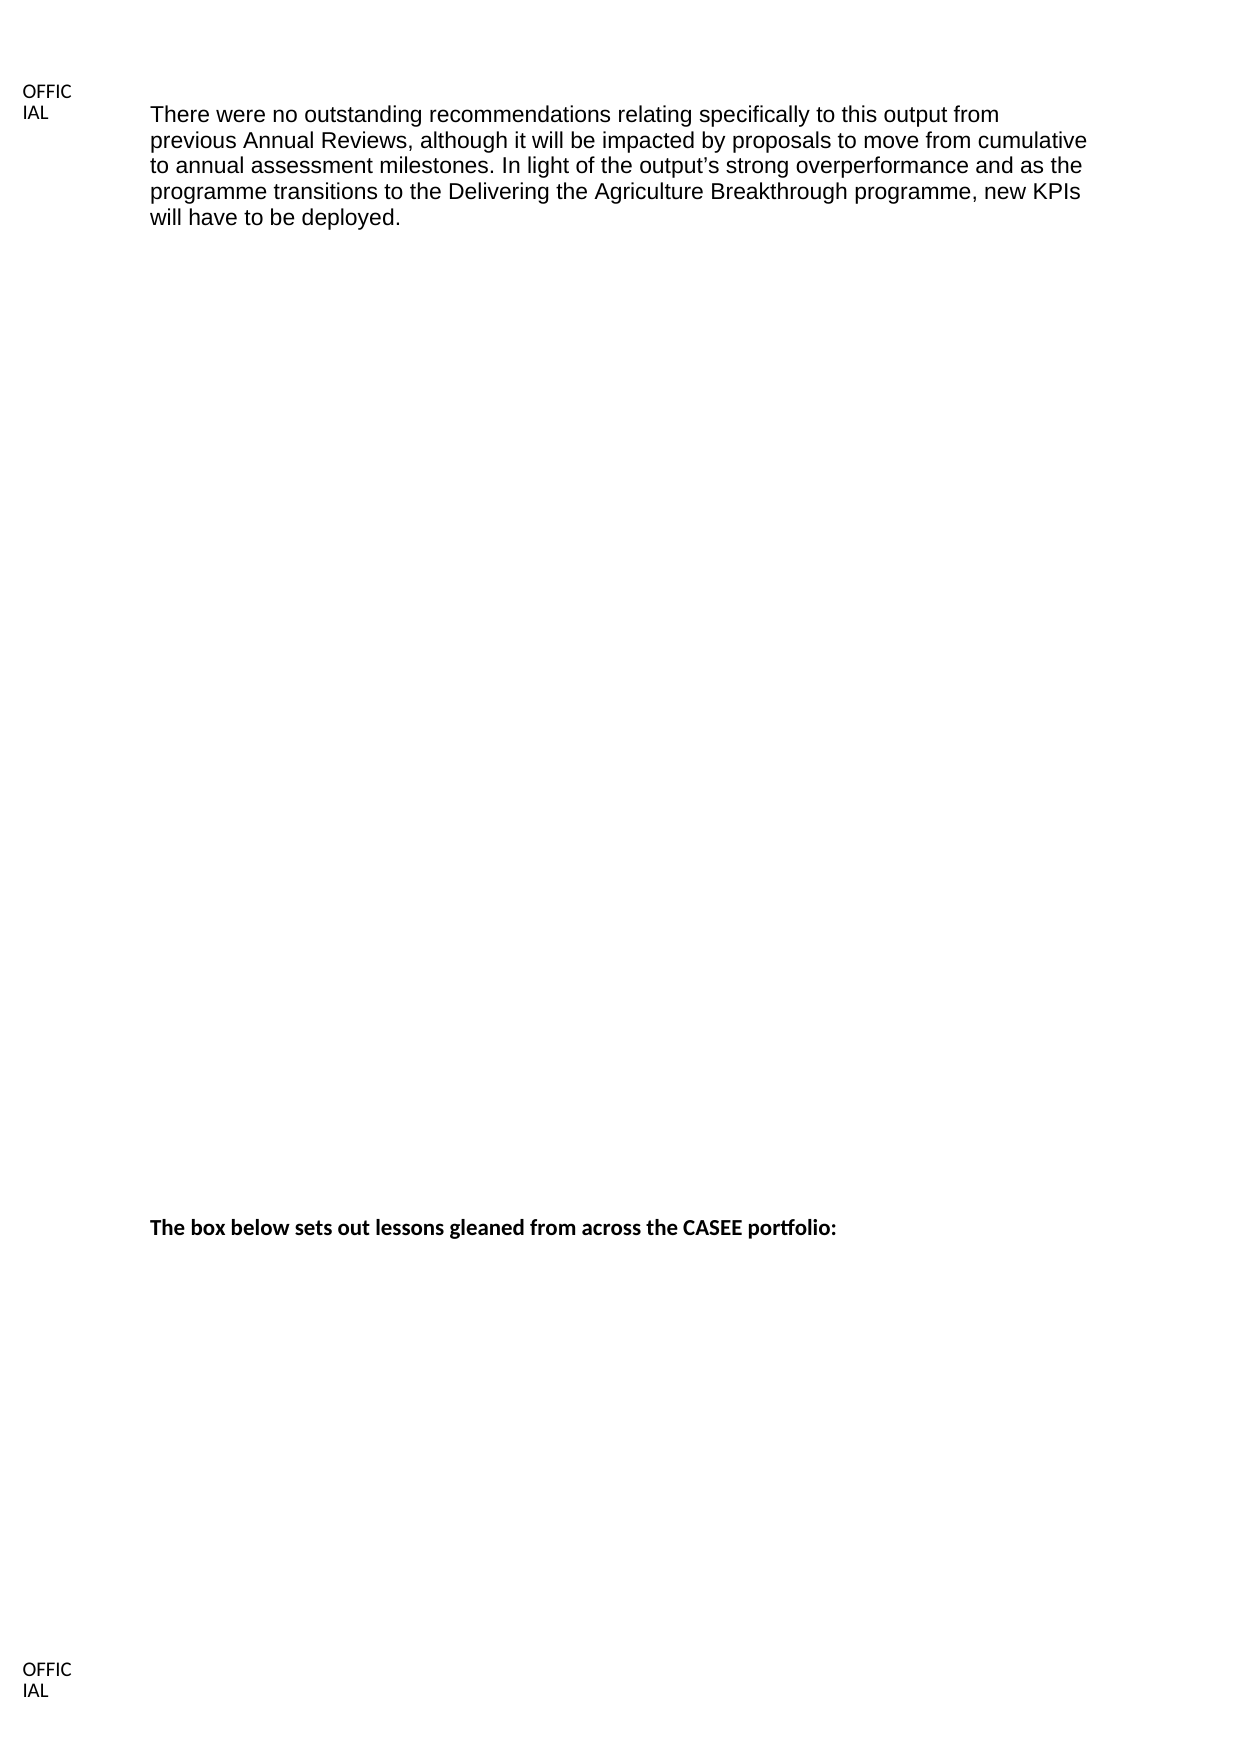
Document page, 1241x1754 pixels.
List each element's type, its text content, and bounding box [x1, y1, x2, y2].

text There were no outstanding recommendations relating specifically to this output from previous Annual Reviews, although it will be impacted by proposals to move from cumulative to annual assessment milestones. In light of the output’s strong overperformance and as the programme transitions to the Delivering the Agriculture Breakthrough programme, new KPIs will have to be deployed. [150, 102, 1090, 230]
text The box below sets out lessons gleaned from across the CASEE portfolio: [150, 1218, 1090, 1241]
